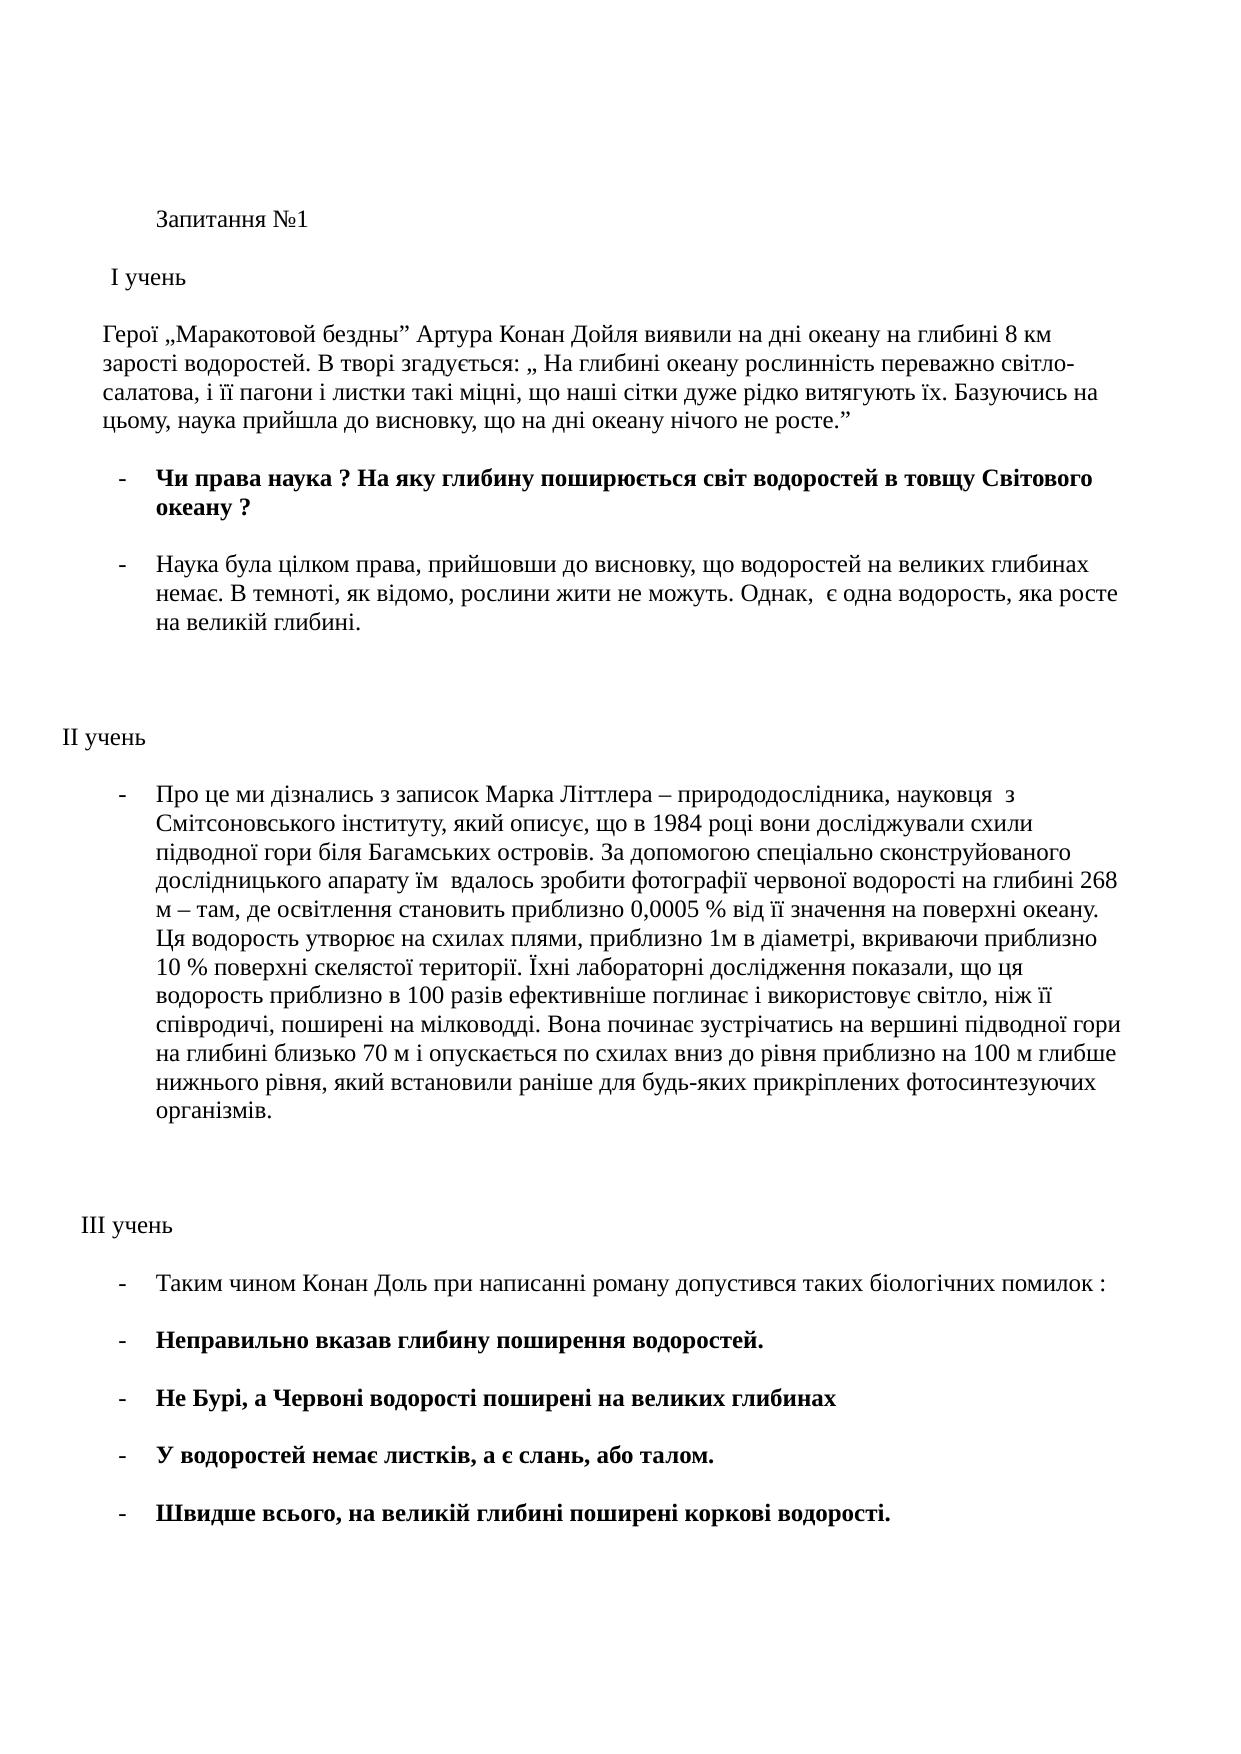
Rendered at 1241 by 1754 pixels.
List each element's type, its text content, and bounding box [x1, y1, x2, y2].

text І учень [110, 262, 1122, 291]
list Чи права наука ? На яку глибину поширюється світ водоростей в товщу Світового океану ? [118, 463, 1122, 521]
list Неправильно вказав глибину поширення водоростей. [118, 1326, 1122, 1354]
list Швидше всього, на великій глибині поширені коркові водорості. [118, 1498, 1122, 1527]
text Герої „Маракотовой бездны” Артура Конан Дойля виявили на дні океану на глибині 8 км зарості водоростей. В творі згадується: „ На глибині океану рослинність переважно світло-салатова, і її пагони і листки такі міцні, що наші сітки дуже рідко витягують їх. Базуючись на цьому, наука прийшла до висновку, що на дні океану нічого не росте.” [102, 319, 1122, 434]
text ІІ учень [62, 722, 1122, 751]
list Не Бурі, а Червоні водорості поширені на великих глибинах [118, 1383, 1122, 1412]
text ІІІ учень [81, 1211, 1122, 1239]
list У водоростей немає листків, а є слань, або талом. [118, 1441, 1122, 1469]
list Про це ми дізнались з записок Марка Літтлера – природодослідника, науковця з Смітсоновського інституту, який описує, що в 1984 році вони досліджували схили підводної гори біля Багамських островів. За допомогою спеціально сконструйованого дослідницького апарату їм вдалось зробити фотографії червоної водорості на глибині 268 м – там, де освітлення становить приблизно 0,0005 % від її значення на поверхні океану. Ця водорость утворює на схилах плями, приблизно 1м в діаметрі, вкриваючи приблизно 10 % поверхні скелястої території. Їхні лабораторні дослідження показали, що ця водорость приблизно в 100 разів ефективніше поглинає і використовує світло, ніж її співродичі, поширені на мілководді. Вона починає зустрічатись на вершині підводної гори на глибині близько 70 м і опускається по схилах вниз до рівня приблизно на 100 м глибше нижнього рівня, який встановили раніше для будь-яких прикріплених фотосинтезуючих організмів. [118, 779, 1122, 1124]
list Наука була цілком права, прийшовши до висновку, що водоростей на великих глибинах немає. В темноті, як відомо, рослини жити не можуть. Однак, є одна водорость, яка росте на великій глибині. [118, 549, 1122, 636]
list Таким чином Конан Доль при написанні роману допустився таких біологічних помилок : [118, 1268, 1122, 1297]
text Запитання №1 [156, 204, 1122, 233]
